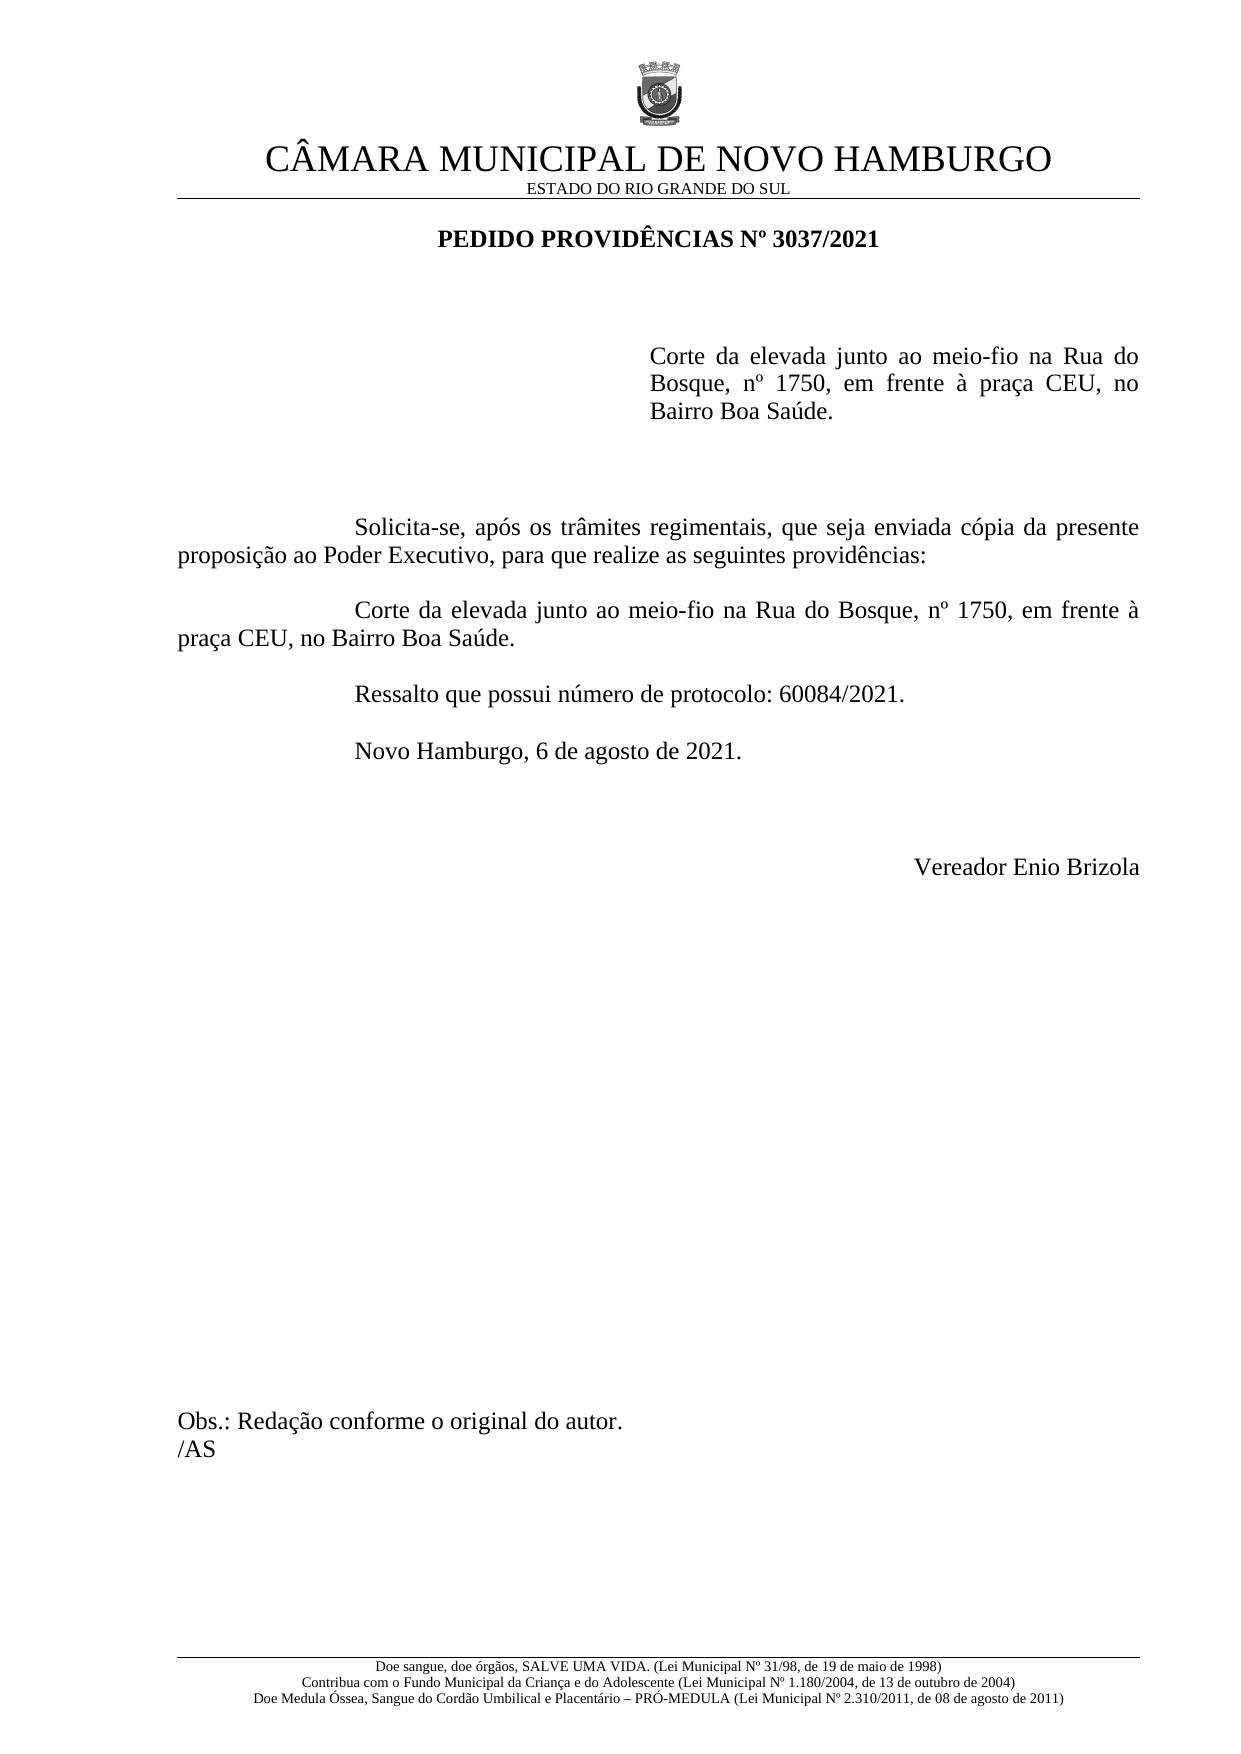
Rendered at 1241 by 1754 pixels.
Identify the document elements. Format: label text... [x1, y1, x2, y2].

text Corte da elevada junto ao meio-fio na Rua do Bosque, nº 1750, em frente à praça CEU, no Bairro Boa Saúde. [649, 342, 1140, 425]
text Vereador Enio Brizola [177, 853, 1140, 881]
title PEDIDO PROVIDÊNCIAS Nº 3037/2021 [177, 226, 1140, 253]
text Solicita-se, após os trâmites regimentais, que seja enviada cópia da presente proposição ao Poder Executivo, para que realize as seguintes providências: [177, 513, 1140, 569]
text Ressalto que possui número de protocolo: 60084/2021. [177, 680, 1140, 707]
text Obs.: Redação conforme o original do autor. [177, 1407, 1140, 1435]
text /AS [177, 1435, 1140, 1463]
text Novo Hamburgo, 6 de agosto de 2021. [177, 737, 1140, 764]
text Corte da elevada junto ao meio-fio na Rua do Bosque, nº 1750, em frente à praça CEU, no Bairro Boa Saúde. [177, 597, 1140, 652]
